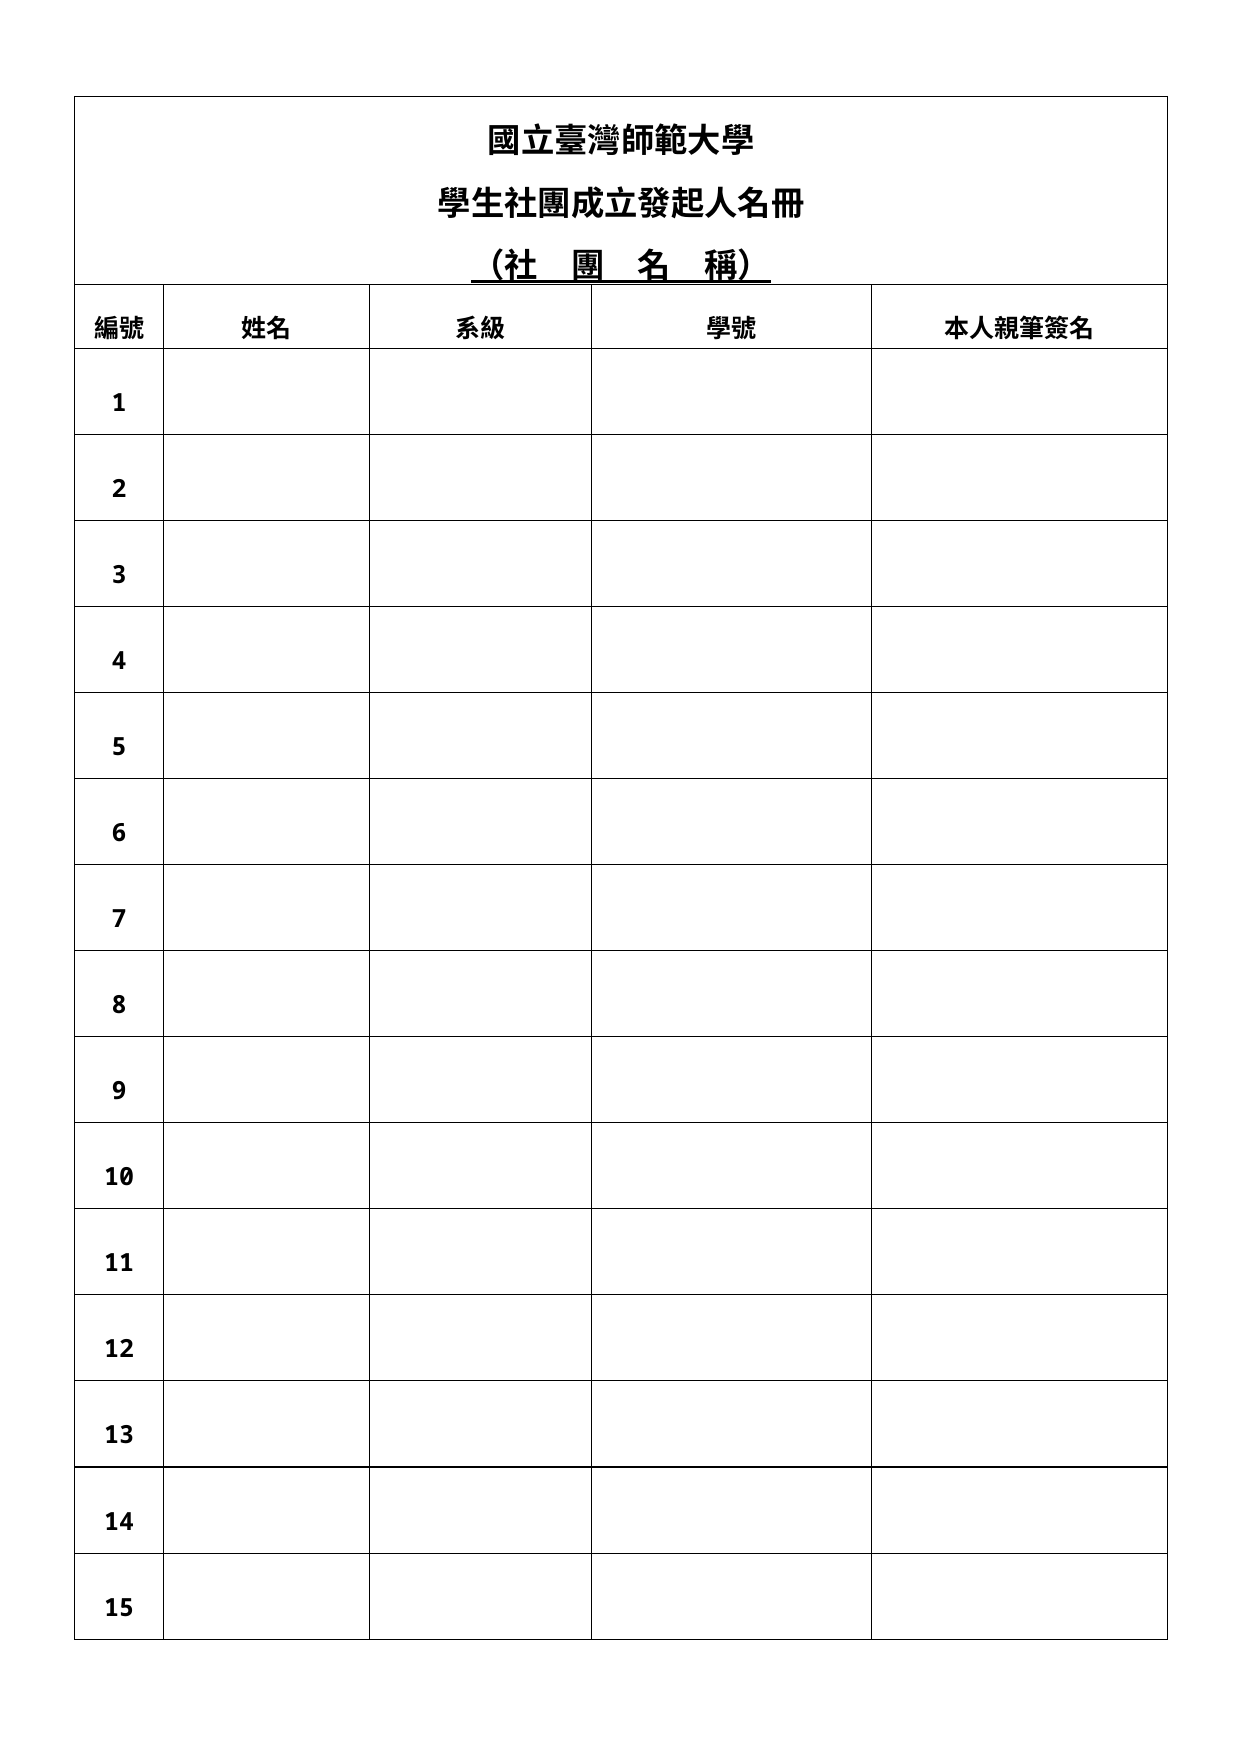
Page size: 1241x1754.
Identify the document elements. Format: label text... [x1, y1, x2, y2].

table_cell [164, 521, 369, 606]
table_cell [872, 1554, 1167, 1638]
table_cell [370, 1037, 591, 1122]
table_cell 10 [75, 1123, 163, 1208]
table_cell [370, 779, 591, 864]
table_cell [370, 521, 591, 606]
table_cell [164, 1554, 369, 1638]
table_cell [872, 1468, 1167, 1552]
table_cell [164, 951, 369, 1036]
table_cell [592, 1295, 871, 1380]
table_cell [872, 1123, 1167, 1208]
table_cell [370, 1123, 591, 1208]
table_cell 1 [75, 349, 163, 434]
table_cell [592, 1381, 871, 1466]
table_cell 8 [75, 951, 163, 1036]
table_cell [592, 349, 871, 434]
table_cell [370, 1381, 591, 1466]
table_cell 2 [75, 435, 163, 520]
table_cell [592, 693, 871, 778]
table_cell 14 [75, 1468, 163, 1552]
table_cell [370, 1468, 591, 1552]
table_cell [164, 1209, 369, 1294]
table_cell 9 [75, 1037, 163, 1122]
table_cell [872, 1209, 1167, 1294]
table_cell 11 [75, 1209, 163, 1294]
table_cell 7 [75, 865, 163, 950]
table_cell [872, 435, 1167, 520]
table_header 國立臺灣師範大學 學生社團成立發起人名冊 （社 團 名 稱） [75, 97, 1167, 284]
table_cell [872, 349, 1167, 434]
table_cell [872, 607, 1167, 692]
table_cell [164, 435, 369, 520]
table_cell [370, 865, 591, 950]
table_cell [370, 693, 591, 778]
table_cell [872, 693, 1167, 778]
table_cell [164, 1468, 369, 1552]
table_cell 4 [75, 607, 163, 692]
table_cell [872, 1037, 1167, 1122]
table_cell [370, 1209, 591, 1294]
table_cell [592, 607, 871, 692]
table_cell [164, 1381, 369, 1466]
table_cell [164, 1037, 369, 1122]
table_cell [370, 349, 591, 434]
table_cell [592, 1554, 871, 1638]
table_cell [164, 865, 369, 950]
table_cell 13 [75, 1381, 163, 1466]
table_cell 3 [75, 521, 163, 606]
table_cell [370, 435, 591, 520]
table_cell [370, 951, 591, 1036]
table_cell [592, 1037, 871, 1122]
table_cell [592, 1209, 871, 1294]
table_cell [370, 1295, 591, 1380]
table_cell 12 [75, 1295, 163, 1380]
table_cell 5 [75, 693, 163, 778]
table_cell [164, 693, 369, 778]
table_cell [164, 607, 369, 692]
table_cell [164, 1123, 369, 1208]
table_cell 系級 [370, 285, 591, 348]
table_cell [164, 1295, 369, 1380]
table_cell [370, 607, 591, 692]
table_cell [592, 521, 871, 606]
table_cell [592, 435, 871, 520]
table_cell [872, 865, 1167, 950]
table_cell [872, 779, 1167, 864]
table_cell [164, 349, 369, 434]
table_cell [872, 951, 1167, 1036]
table_cell [592, 951, 871, 1036]
table_cell [872, 1295, 1167, 1380]
table_cell [872, 521, 1167, 606]
table_cell 編號 [75, 285, 163, 348]
table_cell 6 [75, 779, 163, 864]
table_cell [592, 779, 871, 864]
table_cell [592, 1468, 871, 1552]
table_cell [164, 779, 369, 864]
table_cell 本人親筆簽名 [872, 285, 1167, 348]
table_cell [592, 865, 871, 950]
table_cell [872, 1381, 1167, 1466]
table_cell [592, 1123, 871, 1208]
table_cell [370, 1554, 591, 1638]
table_cell 學號 [592, 285, 871, 348]
table_cell 15 [75, 1554, 163, 1638]
table_cell 姓名 [164, 285, 369, 348]
